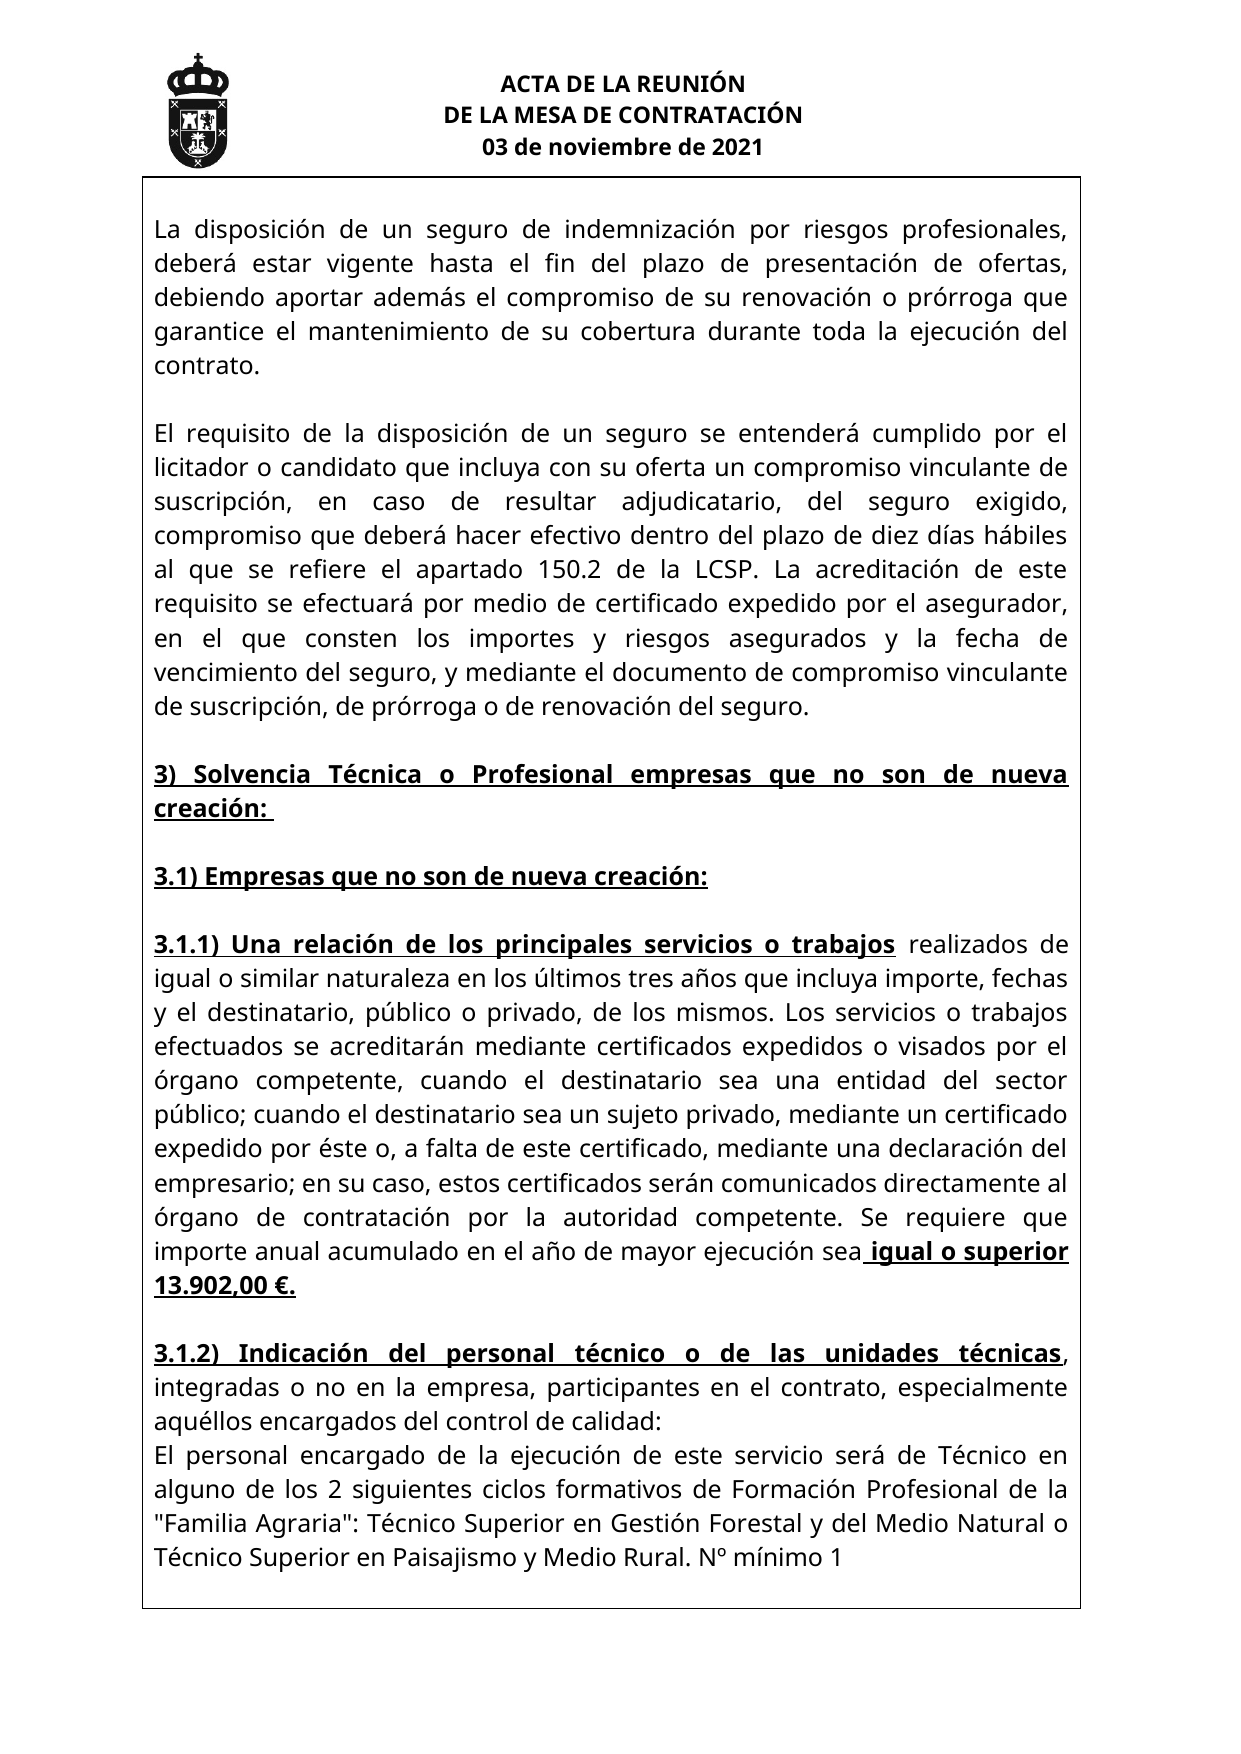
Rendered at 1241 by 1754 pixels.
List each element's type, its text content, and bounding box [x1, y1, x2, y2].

picture [164, 50, 231, 171]
table_header La disposición de un seguro de indemnización por riesgos profesionales, deberá estar vigente hasta el fin del plazo de presentación de ofertas, debiendo aportar además el compromiso de su renovación o prórroga que garantice el mantenimiento de su cobertura durante toda la ejecución del contrato. El requisito de la disposición de un seguro se entenderá cumplido por el licitador o candidato que incluya con su oferta un compromiso vinculante de suscripción, en caso de resultar adjudicatario, del seguro exigido, compromiso que deberá hacer efectivo dentro del plazo de diez días hábiles al que se refiere el apartado 150.2 de la LCSP. La acreditación de este requisito se efectuará por medio de certificado expedido por el asegurador, en el que consten los importes y riesgos asegurados y la fecha de vencimiento del seguro, y mediante el documento de compromiso vinculante de suscripción, de prórroga o de renovación del seguro. 3) Solvencia Técnica o Profesional empresas que no son de nueva creación: 3.1) Empresas que no son de nueva creación: 3.1.1) Una relación de los principales servicios o trabajos realizados de igual o similar naturaleza en los últimos tres años que incluya importe, fechas y el destinatario, público o privado, de los mismos. Los servicios o trabajos efectuados se acreditarán mediante certificados expedidos o visados por el órgano competente, cuando el destinatario sea una entidad del sector público; cuando el destinatario sea un sujeto privado, mediante un certificado expedido por éste o, a falta de este certificado, mediante una declaración del empresario; en su caso, estos certificados serán comunicados directamente al órgano de contratación por la autoridad competente. Se requiere que importe anual acumulado en el año de mayor ejecución sea igual o superior 13.902,00 €. 3.1.2) Indicación del personal técnico o de las unidades técnicas, integradas o no en la empresa, participantes en el contrato, especialmente aquéllos encargados del control de calidad: El personal encargado de la ejecución de este servicio será de Técnico en alguno de los 2 siguientes ciclos formativos de Formación Profesional de la "Familia Agraria": Técnico Superior en Gestión Forestal y del Medio Natural o Técnico Superior en Paisajismo y Medio Rural. Nº mínimo 1 [143, 178, 1080, 1608]
